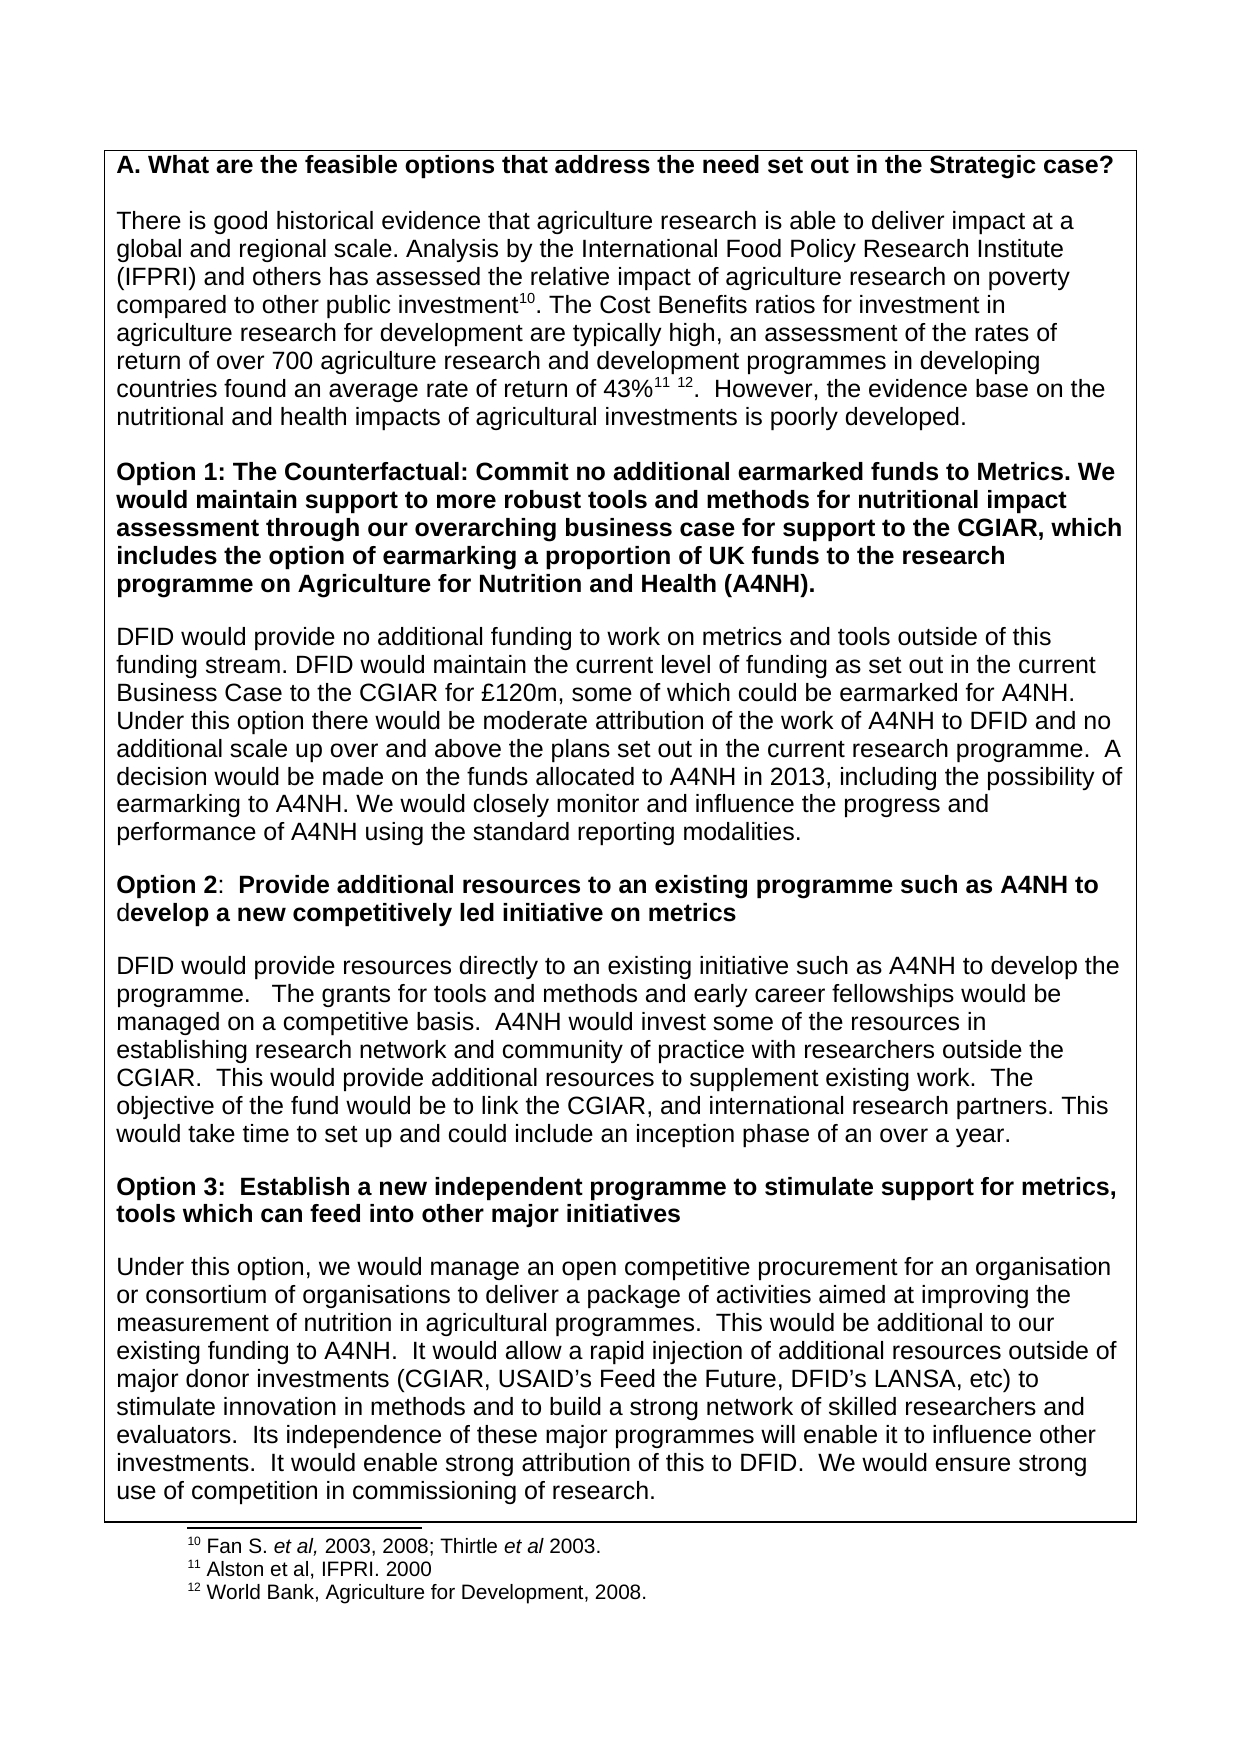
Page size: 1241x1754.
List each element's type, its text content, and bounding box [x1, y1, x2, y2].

table_header A. What are the feasible options that address the need set out in the Strategic case? There is good historical evidence that agriculture research is able to deliver impact at a global and regional scale. Analysis by the International Food Policy Research Institute (IFPRI) and others has assessed the relative impact of agriculture research on poverty compared to other public investment. The Cost Benefits ratios for investment in agriculture research for development are typically high, an assessment of the rates of return of over 700 agriculture research and development programmes in developing countries found an average rate of return of 43% . However, the evidence base on the nutritional and health impacts of agricultural investments is poorly developed. Option 1: The Counterfactual: Commit no additional earmarked funds to Metrics. We would maintain support to more robust tools and methods for nutritional impact assessment through our overarching business case for support to the CGIAR, which includes the option of earmarking a proportion of UK funds to the research programme on Agriculture for Nutrition and Health (A4NH). DFID would provide no additional funding to work on metrics and tools outside of this funding stream. DFID would maintain the current level of funding as set out in the current Business Case to the CGIAR for £120m, some of which could be earmarked for A4NH. Under this option there would be moderate attribution of the work of A4NH to DFID and no additional scale up over and above the plans set out in the current research programme. A decision would be made on the funds allocated to A4NH in 2013, including the possibility of earmarking to A4NH. We would closely monitor and influence the progress and performance of A4NH using the standard reporting modalities. Option 2: Provide additional resources to an existing programme such as A4NH to develop a new competitively led initiative on metrics DFID would provide resources directly to an existing initiative such as A4NH to develop the programme. The grants for tools and methods and early career fellowships would be managed on a competitive basis. A4NH would invest some of the resources in establishing research network and community of practice with researchers outside the CGIAR. This would provide additional resources to supplement existing work. The objective of the fund would be to link the CGIAR, and international research partners. This would take time to set up and could include an inception phase of an over a year. Option 3: Establish a new independent programme to stimulate support for metrics, tools which can feed into other major initiatives Under this option, we would manage an open competitive procurement for an organisation or consortium of organisations to deliver a package of activities aimed at improving the measurement of nutrition in agricultural programmes. This would be additional to our existing funding to A4NH. It would allow a rapid injection of additional resources outside of major donor investments (CGIAR, USAID’s Feed the Future, DFID’s LANSA, etc) to stimulate innovation in methods and to build a strong network of skilled researchers and evaluators. Its independence of these major programmes will enable it to influence other investments. It would enable strong attribution of this to DFID. We would ensure strong use of competition in commissioning of research. [105, 151, 1136, 1521]
